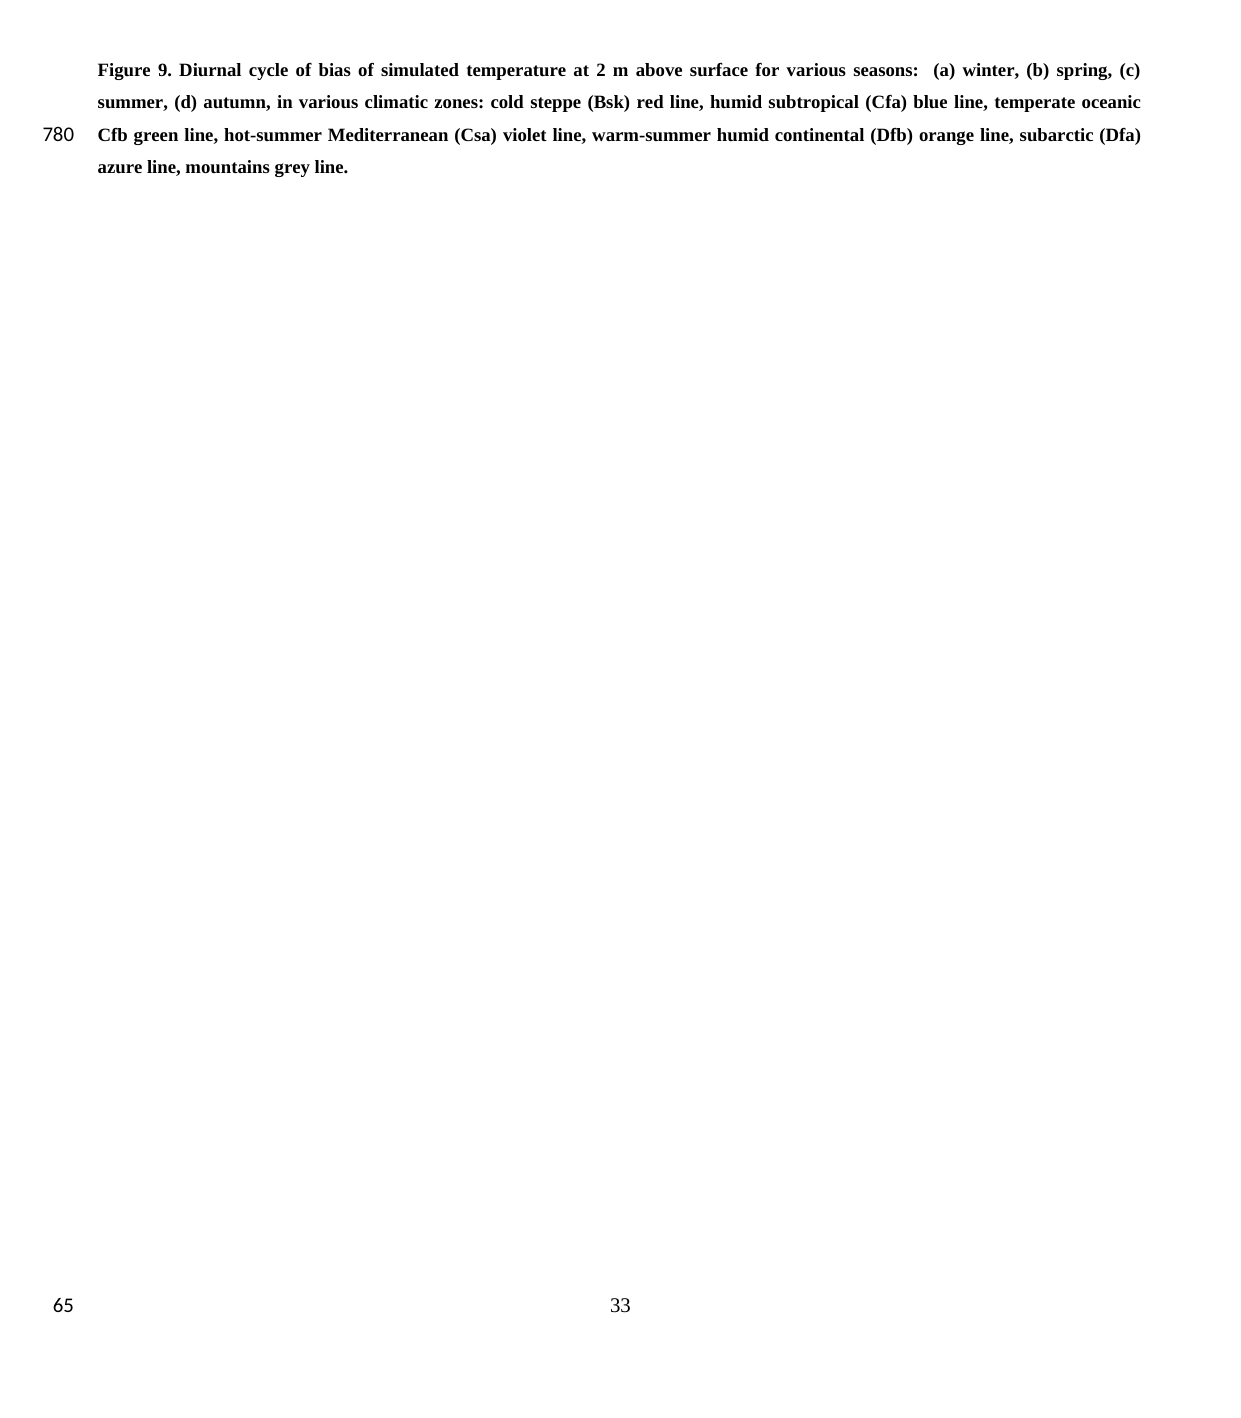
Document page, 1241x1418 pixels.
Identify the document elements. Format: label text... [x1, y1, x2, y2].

text Figure 9. Diurnal cycle of bias of simulated temperature at 2 m above surface for various seasons: (a) winter, (b) spring, (c) summer, (d) autumn, in various climatic zones: cold steppe (Bsk) red line, humid subtropical (Cfa) blue line, temperate oceanic Cfb green line, hot-summer Mediterranean (Csa) violet line, warm-summer humid continental (Dfb) orange line, subarctic (Dfa) azure line, mountains grey line. [97, 59, 1143, 177]
